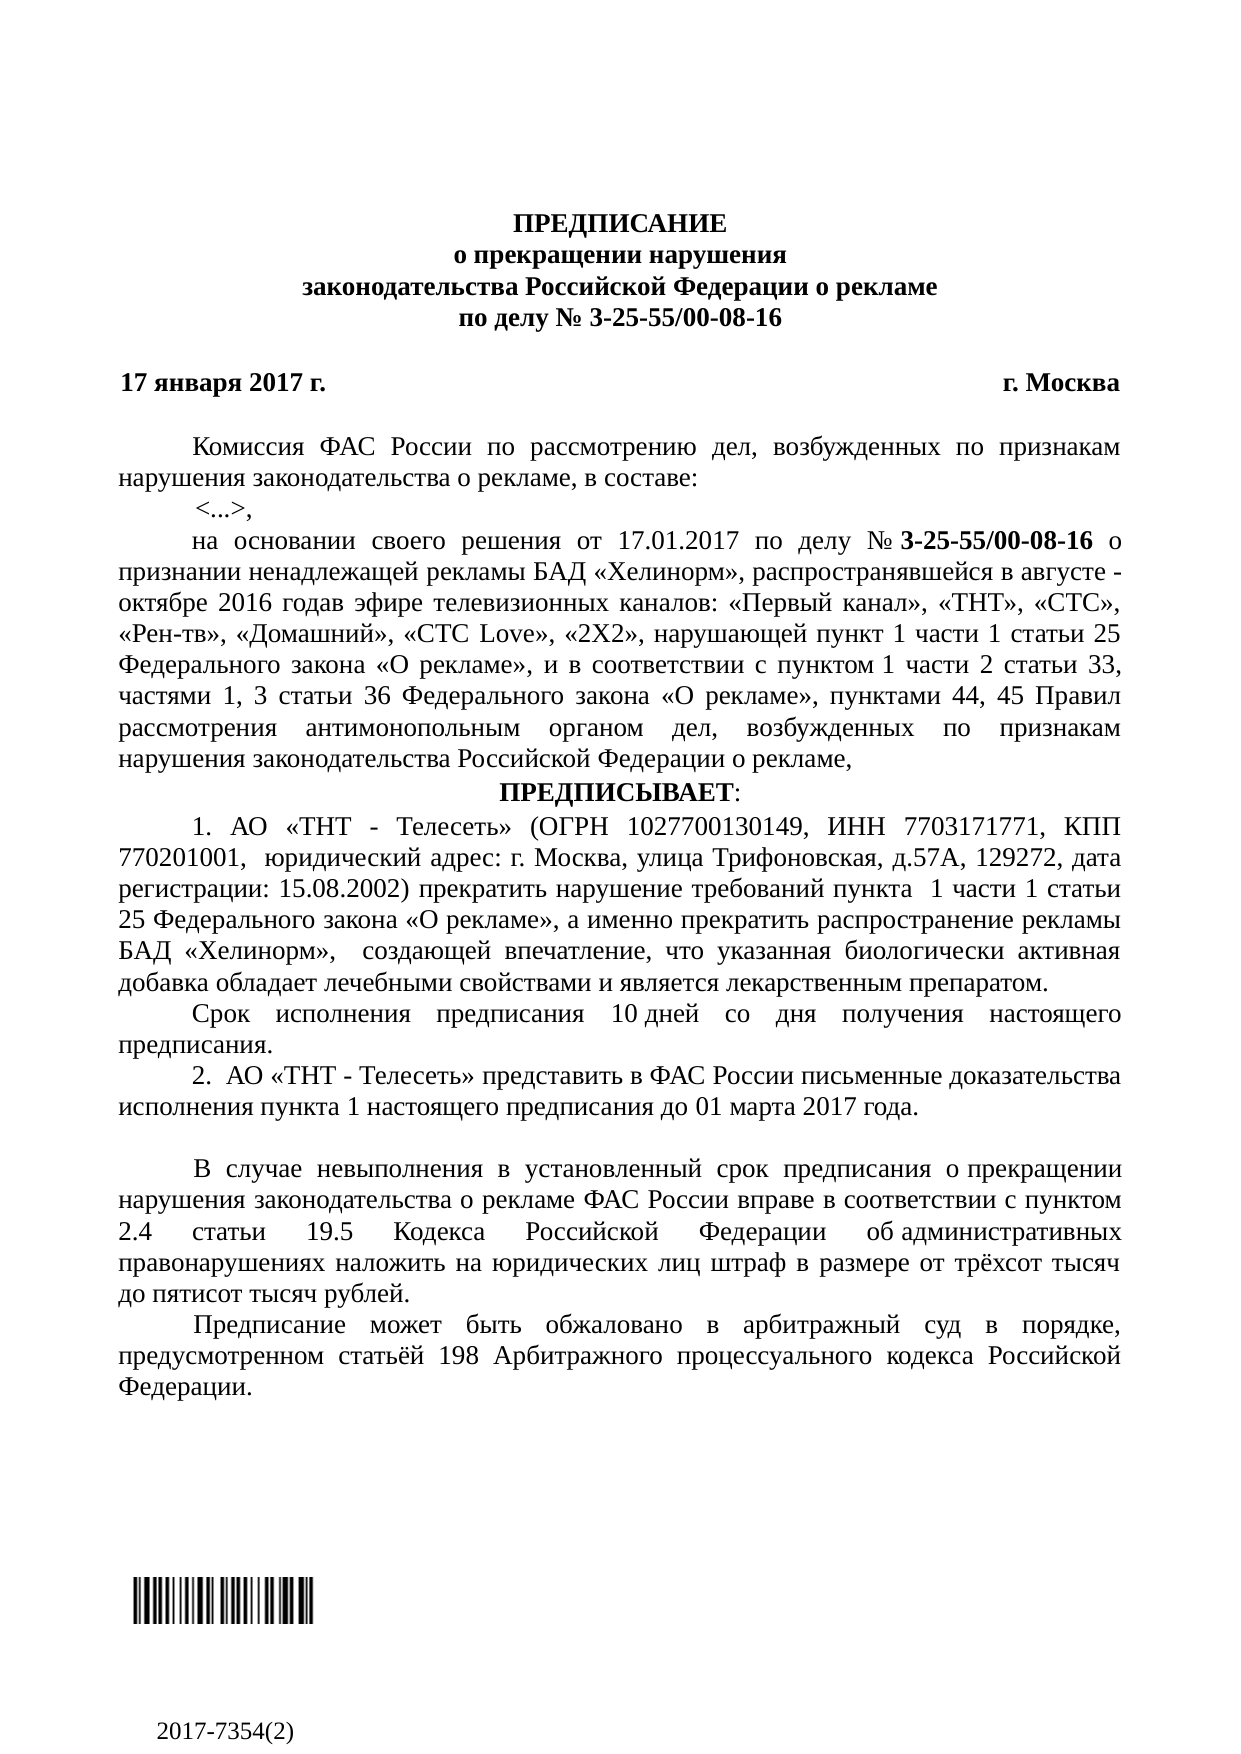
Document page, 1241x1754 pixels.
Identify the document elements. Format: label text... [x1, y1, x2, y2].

text 2. АО «ТНТ - Телесеть» представить в ФАС России письменные доказательства исполнения пункта 1 настоящего предписания до 01 марта 2017 года. [118, 1059, 1122, 1121]
text на основании своего решения от 17.01.2017 по делу № 3-25-55/00-08-16 о признании ненадлежащей рекламы БАД «Хелинорм», распространявшейся в августе - октябре 2016 годав эфире телевизионных каналов: «Первый канал», «ТНТ», «СТС», «Рен-тв», «Домашний», «СТС Love», «2X2», нарушающей пункт 1 части 1 статьи 25 Федерального закона «О рекламе», и в соответствии с пунктом 1 части 2 статьи 33, частями 1, 3 статьи 36 Федерального закона «О рекламе», пунктами 44, 45 Правил рассмотрения антимонопольным органом дел, возбужденных по признакам нарушения законодательства Российской Федерации о рекламе, [118, 524, 1122, 773]
text законодательства Российской Федерации о рекламе [118, 270, 1122, 301]
text В случае невыполнения в установленный срок предписания о прекращении нарушения законодательства о рекламе ФАС России вправе в соответствии с пунктом 2.4 статьи 19.5 Кодекса Российской Федерации об административных правонарушениях наложить на юридических лиц штраф в размере от трёхсот тысяч до пятисот тысяч рублей. [118, 1152, 1122, 1308]
text 17 января 2017 г. г. Москва [118, 366, 1122, 397]
text по делу № 3-25-55/00-08-16 [118, 301, 1122, 332]
text ПРЕДПИСАНИЕ [118, 207, 1122, 239]
text <...>, [118, 493, 1122, 524]
text ПРЕДПИСЫВАЕТ: [118, 776, 1122, 807]
text о прекращении нарушения [118, 239, 1122, 270]
text Комиссия ФАС России по рассмотрению дел, возбужденных по признакам нарушения законодательства о рекламе, в составе: [118, 430, 1122, 493]
text Предписание может быть обжаловано в арбитражный суд в порядке, предусмотренном статьёй 198 Арбитражного процессуального кодекса Российской Федерации. [118, 1308, 1122, 1402]
text 1. АО «ТНТ - Телесеть» (ОГРН 1027700130149, ИНН 7703171771, КПП 770201001, юридический адрес: г. Москва, улица Трифоновская, д.57А, 129272, дата регистрации: 15.08.2002) прекратить нарушение требований пункта 1 части 1 статьи 25 Федерального закона «О рекламе», а именно прекратить распространение рекламы БАД «Хелинорм», создающей впечатление, что указанная биологически активная добавка обладает лечебными свойствами и является лекарственным препаратом. [118, 810, 1122, 997]
text Срок исполнения предписания 10 дней со дня получения настоящего предписания. [118, 997, 1122, 1059]
picture [118, 1577, 331, 1624]
